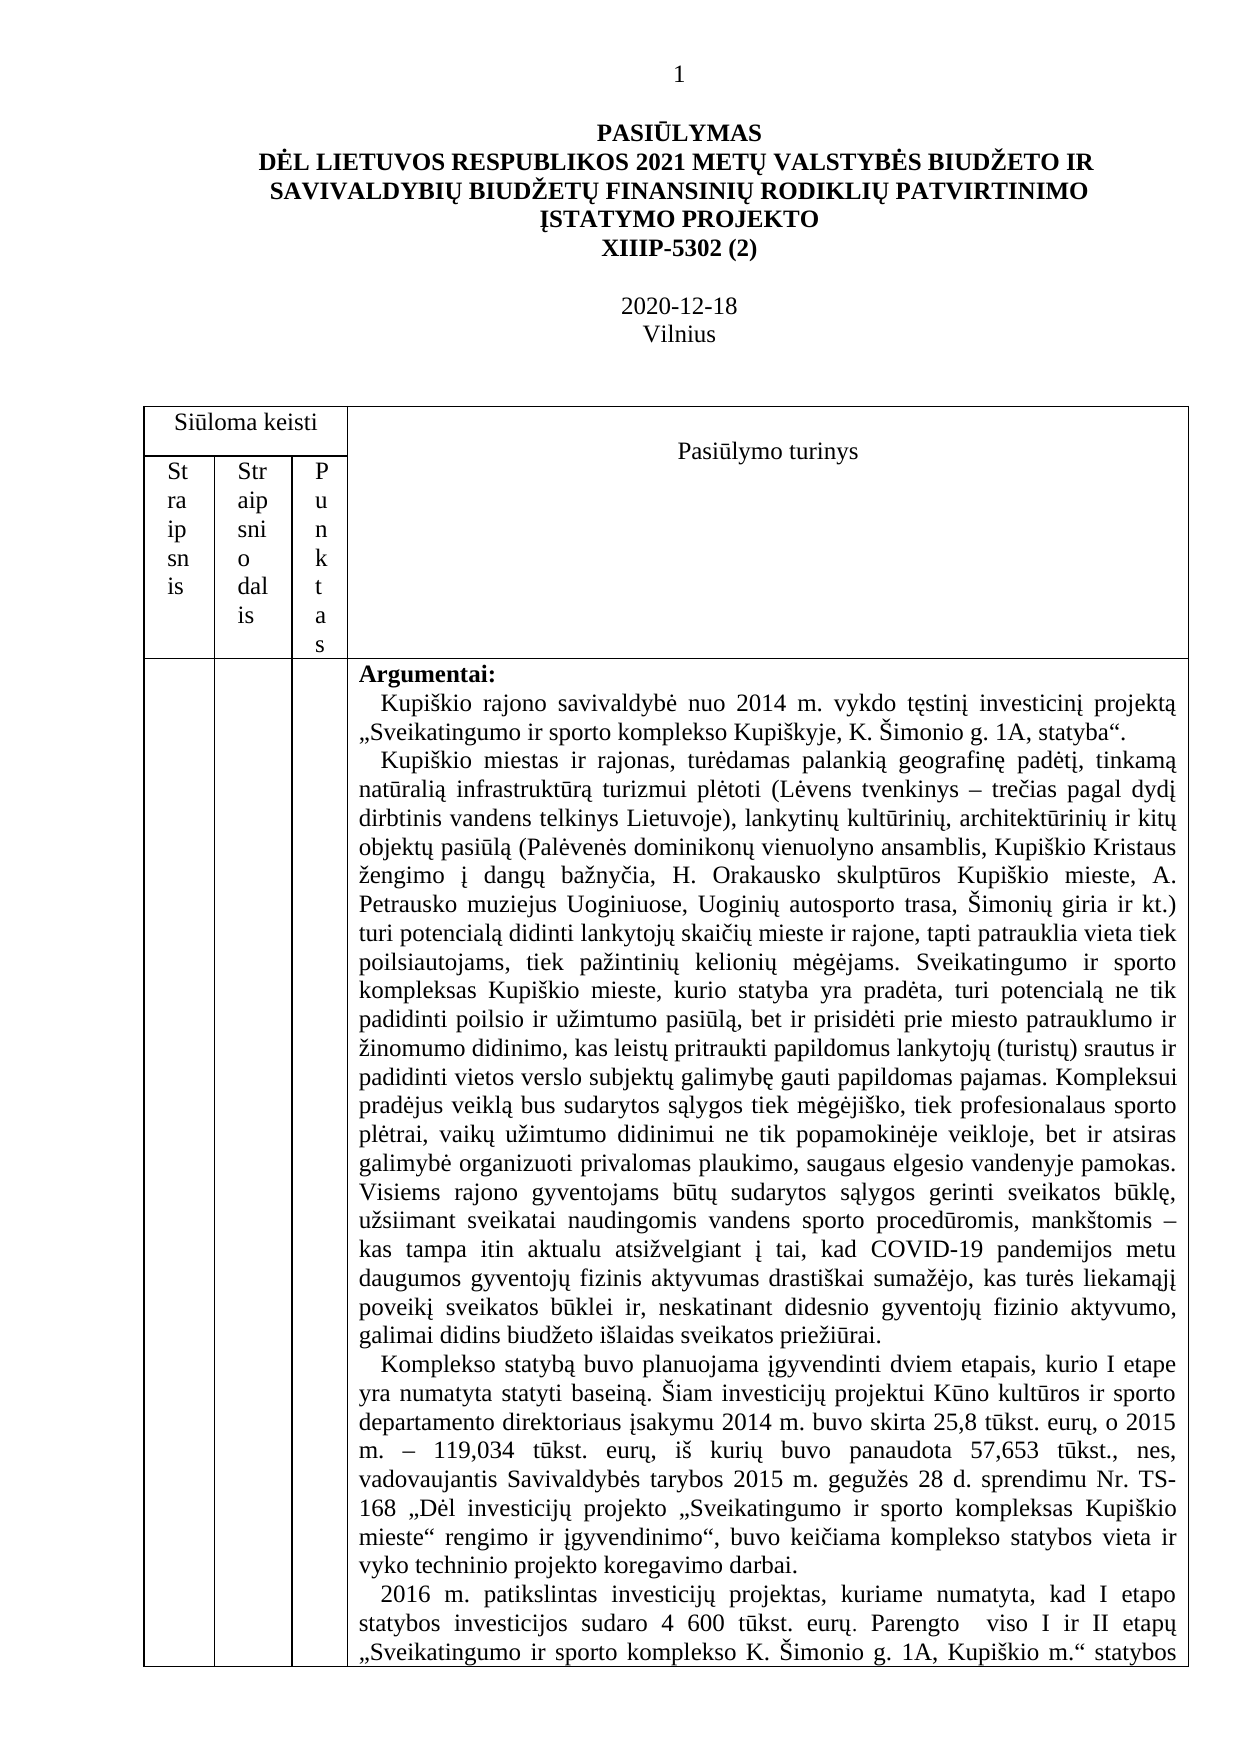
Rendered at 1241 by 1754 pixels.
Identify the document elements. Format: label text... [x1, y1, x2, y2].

text SAVIVALDYBIŲ BIUDŽETŲ FINANSINIŲ RODIKLIŲ PATVIRTINIMO [177, 176, 1181, 204]
text PASIŪLYMAS [177, 118, 1181, 147]
text Vilnius [177, 319, 1181, 348]
text XIIIP-5302 (2) [177, 233, 1181, 262]
text DĖL LIETUVOS RESPUBLIKOS 2021 METŲ VALSTYBĖS BIUDŽETO IR [177, 147, 1181, 176]
text 2020-12-18 [177, 291, 1181, 319]
table_cell [215, 659, 291, 1666]
table_cell [293, 659, 347, 1666]
text ĮSTATYMO PROJEKTO [177, 204, 1181, 233]
table_cell Straipsnis [145, 457, 214, 658]
table_cell Punktas [293, 457, 347, 658]
table_cell [145, 659, 214, 1666]
table_header Siūloma keisti [145, 407, 347, 455]
table_cell Argumentai: Kupiškio rajono savivaldybė nuo 2014 m. vykdo tęstinį investicinį projektą „Sveikatingumo ir sporto komplekso Kupiškyje, K. Šimonio g. 1A, statyba“. Kupiškio miestas ir rajonas, turėdamas palankią geografinę padėtį, tinkamą natūralią infrastruktūrą turizmui plėtoti (Lėvens tvenkinys – trečias pagal dydį dirbtinis vandens telkinys Lietuvoje), lankytinų kultūrinių, architektūrinių ir kitų objektų pasiūlą (Palėvenės dominikonų vienuolyno ansamblis, Kupiškio Kristaus žengimo į dangų bažnyčia, H. Orakausko skulptūros Kupiškio mieste, A. Petrausko muziejus Uoginiuose, Uoginių autosporto trasa, Šimonių giria ir kt.) turi potencialą didinti lankytojų skaičių mieste ir rajone, tapti patrauklia vieta tiek poilsiautojams, tiek pažintinių kelionių mėgėjams. Sveikatingumo ir sporto kompleksas Kupiškio mieste, kurio statyba yra pradėta, turi potencialą ne tik padidinti poilsio ir užimtumo pasiūlą, bet ir prisidėti prie miesto patrauklumo ir žinomumo didinimo, kas leistų pritraukti papildomus lankytojų (turistų) srautus ir padidinti vietos verslo subjektų galimybę gauti papildomas pajamas. Kompleksui pradėjus veiklą bus sudarytos sąlygos tiek mėgėjiško, tiek profesionalaus sporto plėtrai, vaikų užimtumo didinimui ne tik popamokinėje veikloje, bet ir atsiras galimybė organizuoti privalomas plaukimo, saugaus elgesio vandenyje pamokas. Visiems rajono gyventojams būtų sudarytos sąlygos gerinti sveikatos būklę, užsiimant sveikatai naudingomis vandens sporto procedūromis, mankštomis – kas tampa itin aktualu atsižvelgiant į tai, kad COVID-19 pandemijos metu daugumos gyventojų fizinis aktyvumas drastiškai sumažėjo, kas turės liekamąjį poveikį sveikatos būklei ir, neskatinant didesnio gyventojų fizinio aktyvumo, galimai didins biudžeto išlaidas sveikatos priežiūrai. Komplekso statybą buvo planuojama įgyvendinti dviem etapais, kurio I etape yra numatyta statyti baseiną. Šiam investicijų projektui Kūno kultūros ir sporto departamento direktoriaus įsakymu 2014 m. buvo skirta 25,8 tūkst. eurų, o 2015 m. – 119,034 tūkst. eurų, iš kurių buvo panaudota 57,653 tūkst., nes, vadovaujantis Savivaldybės tarybos 2015 m. gegužės 28 d. sprendimu Nr. TS-168 „Dėl investicijų projekto „Sveikatingumo ir sporto kompleksas Kupiškio mieste“ rengimo ir įgyvendinimo“, buvo keičiama komplekso statybos vieta ir vyko techninio projekto koregavimo darbai. 2016 m. patikslintas investicijų projektas, kuriame numatyta, kad I etapo statybos investicijos sudaro 4 600 tūkst. eurų. Parengto viso I ir II etapų „Sveikatingumo ir sporto komplekso K. Šimonio g. 1A, Kupiškio m.“ statybos [348, 659, 1188, 1666]
table_cell Straipsnio dalis [215, 457, 291, 658]
table_header Pasiūlymo turinys [348, 407, 1188, 658]
